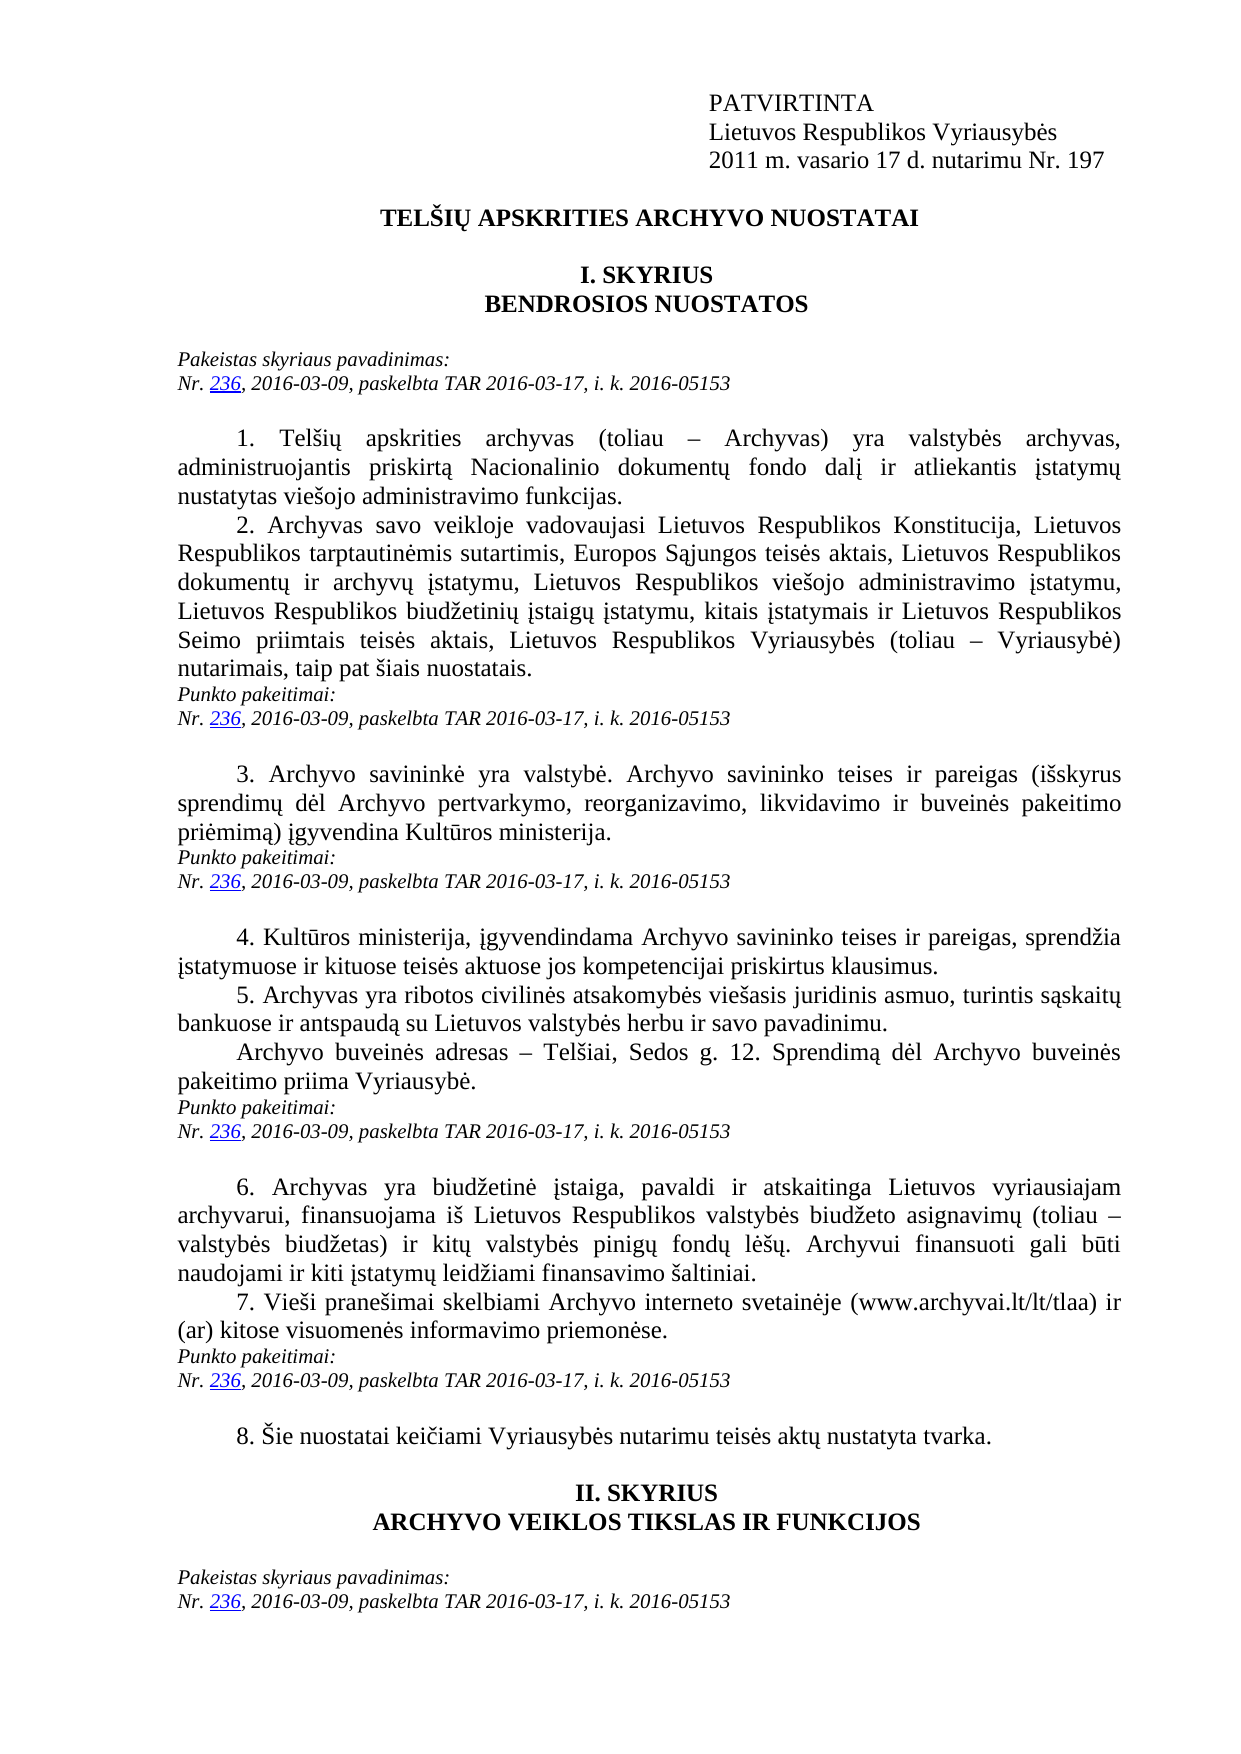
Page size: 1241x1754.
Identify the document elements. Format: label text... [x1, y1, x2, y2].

text 5. Archyvas yra ribotos civilinės atsakomybės viešasis juridinis asmuo, turintis sąskaitų bankuose ir antspaudą su Lietuvos valstybės herbu ir savo pavadinimu. [177, 980, 1122, 1037]
text Lietuvos Respublikos Vyriausybės [177, 117, 1122, 145]
text Punkto pakeitimai: [177, 1344, 1122, 1368]
text Punkto pakeitimai: [177, 1095, 1122, 1119]
text 1. Telšių apskrities archyvas (toliau – Archyvas) yra valstybės archyvas, administruojantis priskirtą Nacionalinio dokumentų fondo dalį ir atliekantis įstatymų nustatytas viešojo administravimo funkcijas. [177, 423, 1122, 510]
text Nr. 236, 2016-03-09, paskelbta TAR 2016-03-17, i. k. 2016-05153 [177, 706, 1122, 730]
text 6. Archyvas yra biudžetinė įstaiga, pavaldi ir atskaitinga Lietuvos vyriausiajam archyvarui, finansuojama iš Lietuvos Respublikos valstybės biudžeto asignavimų (toliau – valstybės biudžetas) ir kitų valstybės pinigų fondų lėšų. Archyvui finansuoti gali būti naudojami ir kiti įstatymų leidžiami finansavimo šaltiniai. [177, 1172, 1122, 1287]
text Pakeistas skyriaus pavadinimas: [177, 1565, 1122, 1589]
text TELŠIŲ APSKRITIES ARCHYVO NUOSTATAI [177, 203, 1122, 232]
text Punkto pakeitimai: [177, 682, 1122, 706]
text Punkto pakeitimai: [177, 845, 1122, 869]
text Nr. 236, 2016-03-09, paskelbta TAR 2016-03-17, i. k. 2016-05153 [177, 1119, 1122, 1143]
text 2011 m. vasario 17 d. nutarimu Nr. 197 [177, 145, 1122, 174]
text Nr. 236, 2016-03-09, paskelbta TAR 2016-03-17, i. k. 2016-05153 [177, 371, 1122, 395]
text Nr. 236, 2016-03-09, paskelbta TAR 2016-03-17, i. k. 2016-05153 [177, 1368, 1122, 1392]
text 4. Kultūros ministerija, įgyvendindama Archyvo savininko teises ir pareigas, sprendžia įstatymuose ir kituose teisės aktuose jos kompetencijai priskirtus klausimus. [177, 922, 1122, 980]
text I. SKYRIUS BENDROSIOS NUOSTATOS [177, 260, 1122, 318]
text 7. Vieši pranešimai skelbiami Archyvo interneto svetainėje (www.archyvai.lt/lt/tlaa) ir (ar) kitose visuomenės informavimo priemonėse. [177, 1287, 1122, 1344]
text 8. Šie nuostatai keičiami Vyriausybės nutarimu teisės aktų nustatyta tvarka. [177, 1421, 1122, 1450]
text Nr. 236, 2016-03-09, paskelbta TAR 2016-03-17, i. k. 2016-05153 [177, 1589, 1122, 1613]
text 2. Archyvas savo veikloje vadovaujasi Lietuvos Respublikos Konstitucija, Lietuvos Respublikos tarptautinėmis sutartimis, Europos Sąjungos teisės aktais, Lietuvos Respublikos dokumentų ir archyvų įstatymu, Lietuvos Respublikos viešojo administravimo įstatymu, Lietuvos Respublikos biudžetinių įstaigų įstatymu, kitais įstatymais ir Lietuvos Respublikos Seimo priimtais teisės aktais, Lietuvos Respublikos Vyriausybės (toliau – Vyriausybė) nutarimais, taip pat šiais nuostatais. [177, 510, 1122, 682]
text Nr. 236, 2016-03-09, paskelbta TAR 2016-03-17, i. k. 2016-05153 [177, 869, 1122, 893]
text II. SKYRIUS ARCHYVO VEIKLOS TIKSLAS IR FUNKCIJOS [177, 1478, 1122, 1536]
text 3. Archyvo savininkė yra valstybė. Archyvo savininko teises ir pareigas (išskyrus sprendimų dėl Archyvo pertvarkymo, reorganizavimo, likvidavimo ir buveinės pakeitimo priėmimą) įgyvendina Kultūros ministerija. [177, 759, 1122, 845]
text Pakeistas skyriaus pavadinimas: [177, 347, 1122, 371]
text Archyvo buveinės adresas – Telšiai, Sedos g. 12. Sprendimą dėl Archyvo buveinės pakeitimo priima Vyriausybė. [177, 1037, 1122, 1095]
text Patvirtinta [177, 88, 1122, 117]
